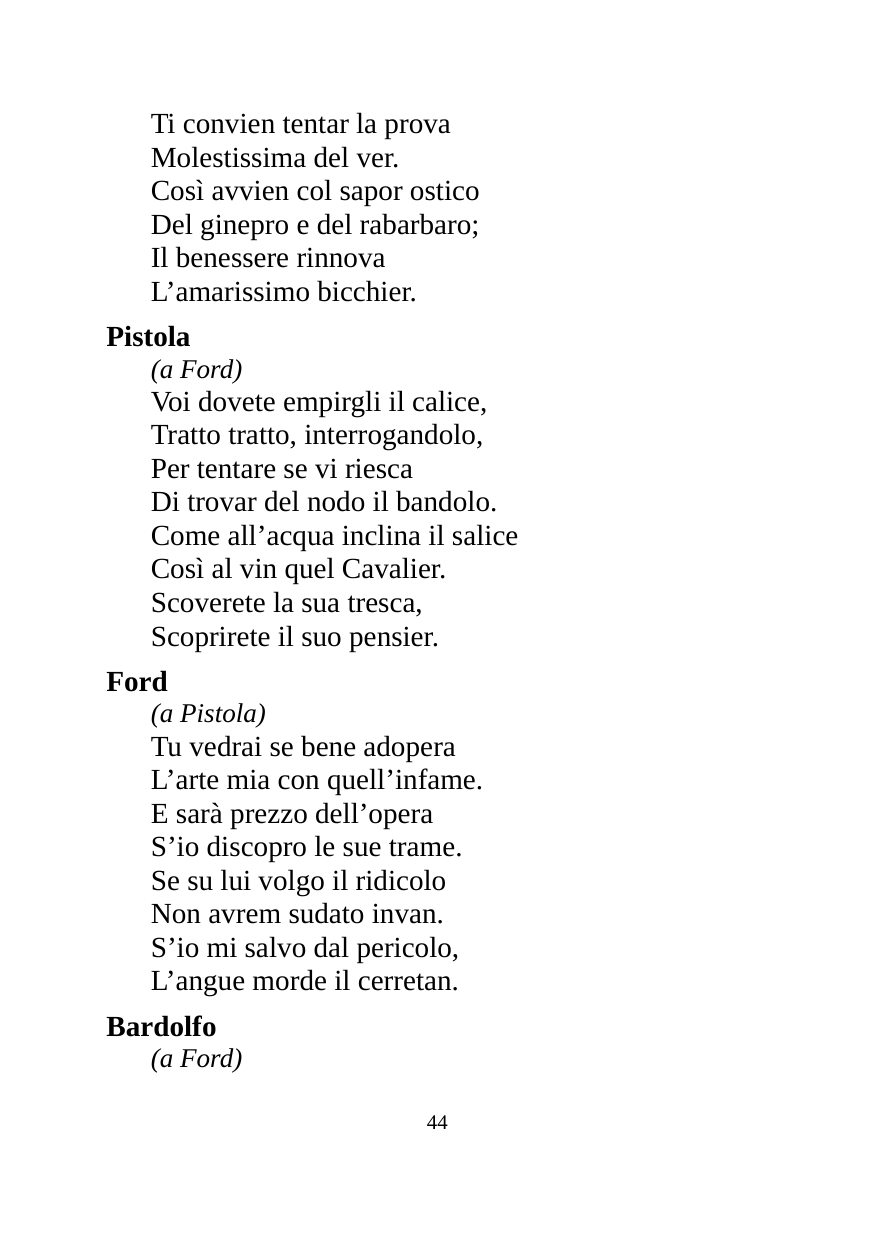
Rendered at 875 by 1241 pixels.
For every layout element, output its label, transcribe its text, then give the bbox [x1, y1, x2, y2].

text Ford [106, 664, 768, 698]
text Bardolfo [106, 1009, 768, 1042]
text (a Ford) [151, 1042, 768, 1073]
text Pistola [106, 319, 768, 353]
text (a Ford) Voi dovete empirgli il calice, Tratto tratto, interrogandolo, Per tentare se vi riesca Di trovar del nodo il bandolo. Come all’acqua inclina il salice Così al vin quel Cavalier. Scoverete la sua tresca, Scoprirete il suo pensier. [151, 353, 768, 652]
text (a Pistola) Tu vedrai se bene adopera L’arte mia con quell’infame. E sarà prezzo dell’opera S’io discopro le sue trame. Se su lui volgo il ridicolo Non avrem sudato invan. S’io mi salvo dal pericolo, L’angue morde il cerretan. [151, 698, 768, 997]
text Ti convien tentar la prova Molestissima del ver. Così avvien col sapor ostico Del ginepro e del rabarbaro; Il benessere rinnova L’amarissimo bicchier. [151, 106, 768, 307]
